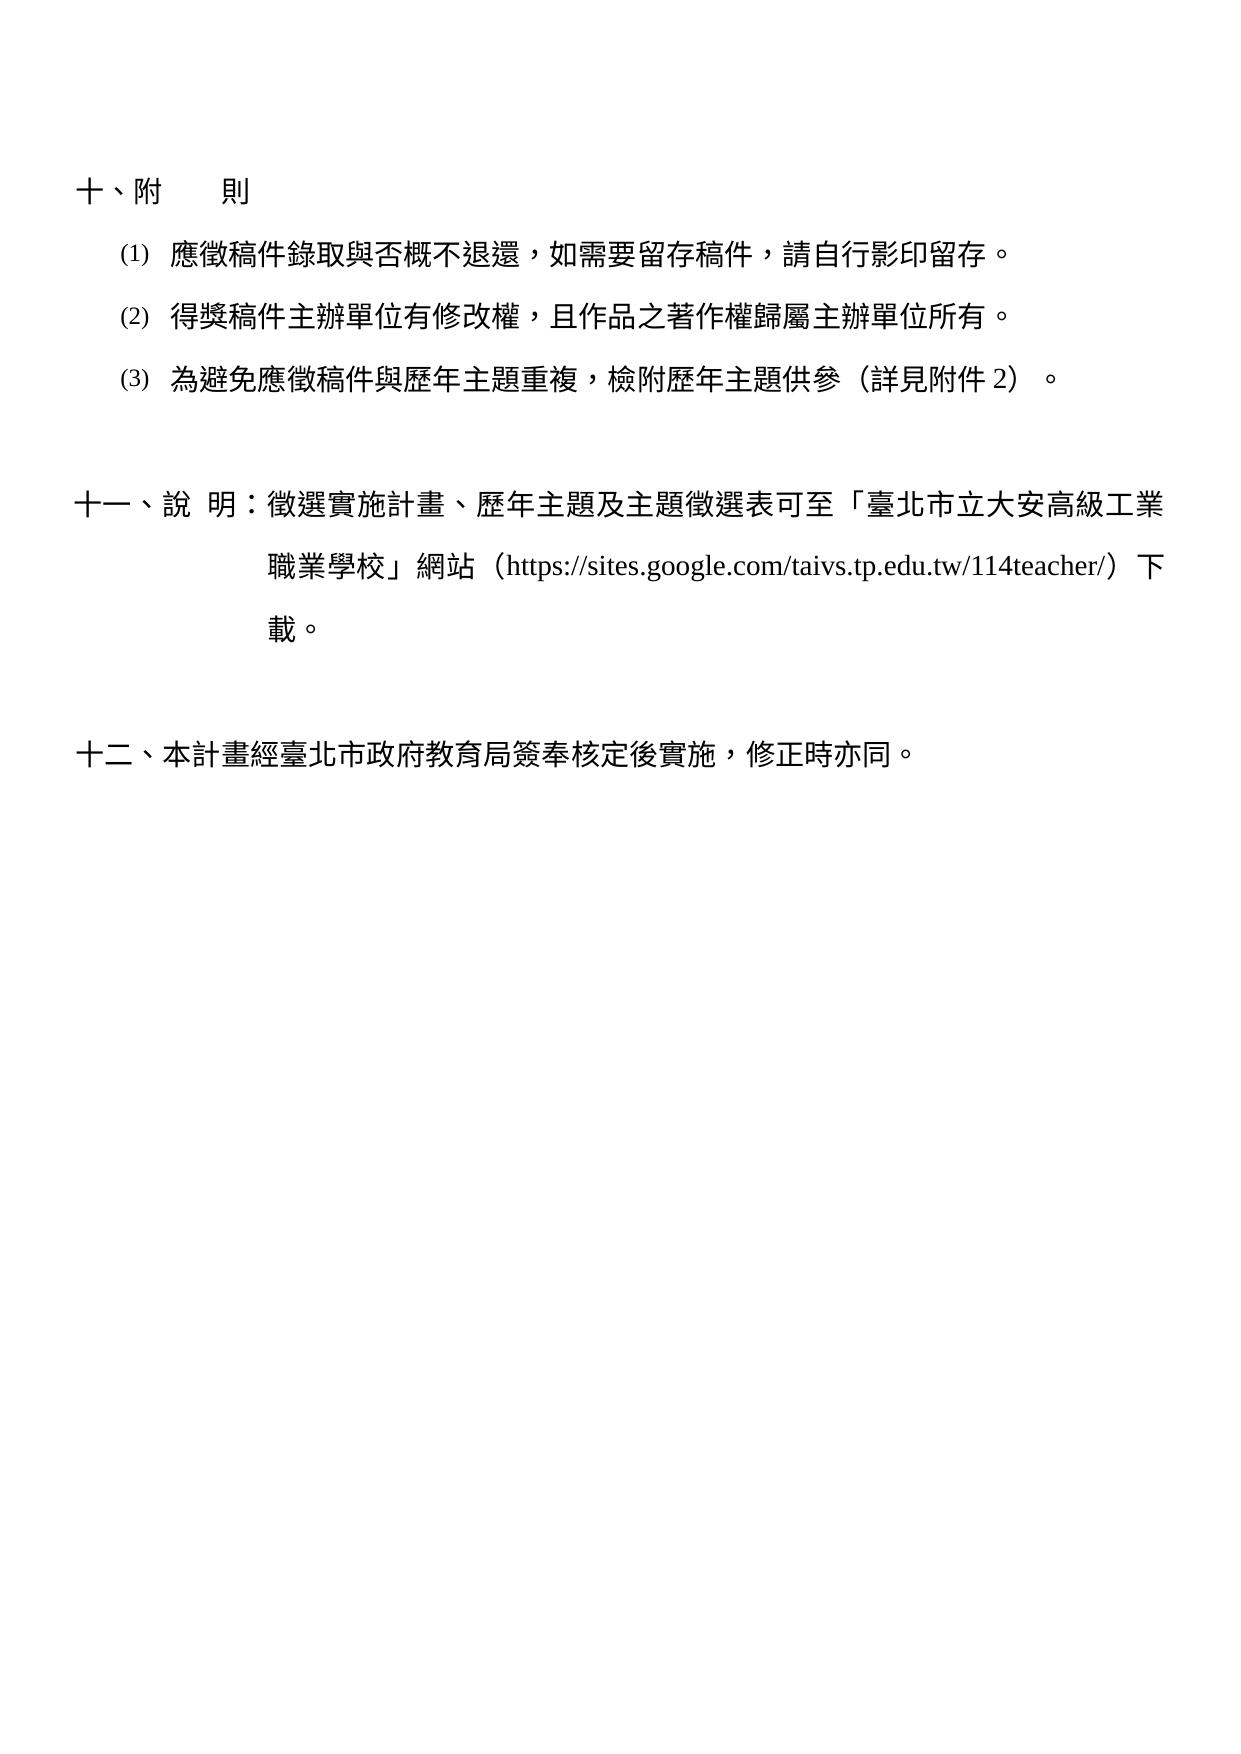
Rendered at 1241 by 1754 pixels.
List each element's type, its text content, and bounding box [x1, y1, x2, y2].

list 為避免應徵稿件與歷年主題重複，檢附歷年主題供參（詳見附件2）。 [120, 336, 1165, 398]
list 得獎稿件主辦單位有修改權，且作品之著作權歸屬主辦單位所有。 [120, 273, 1165, 336]
text 十一、說 明：徵選實施計畫、歷年主題及主題徵選表可至「臺北市立大安高級工業職業學校」網站（https://sites.google.com/taivs.tp.edu.tw/114teacher/）下載。 [73, 461, 1165, 648]
text 十、附 則 [75, 148, 1165, 211]
text 十二、本計畫經臺北市政府教育局簽奉核定後實施，修正時亦同。 [75, 711, 1165, 773]
list 應徵稿件錄取與否概不退還，如需要留存稿件，請自行影印留存。 [120, 211, 1165, 273]
